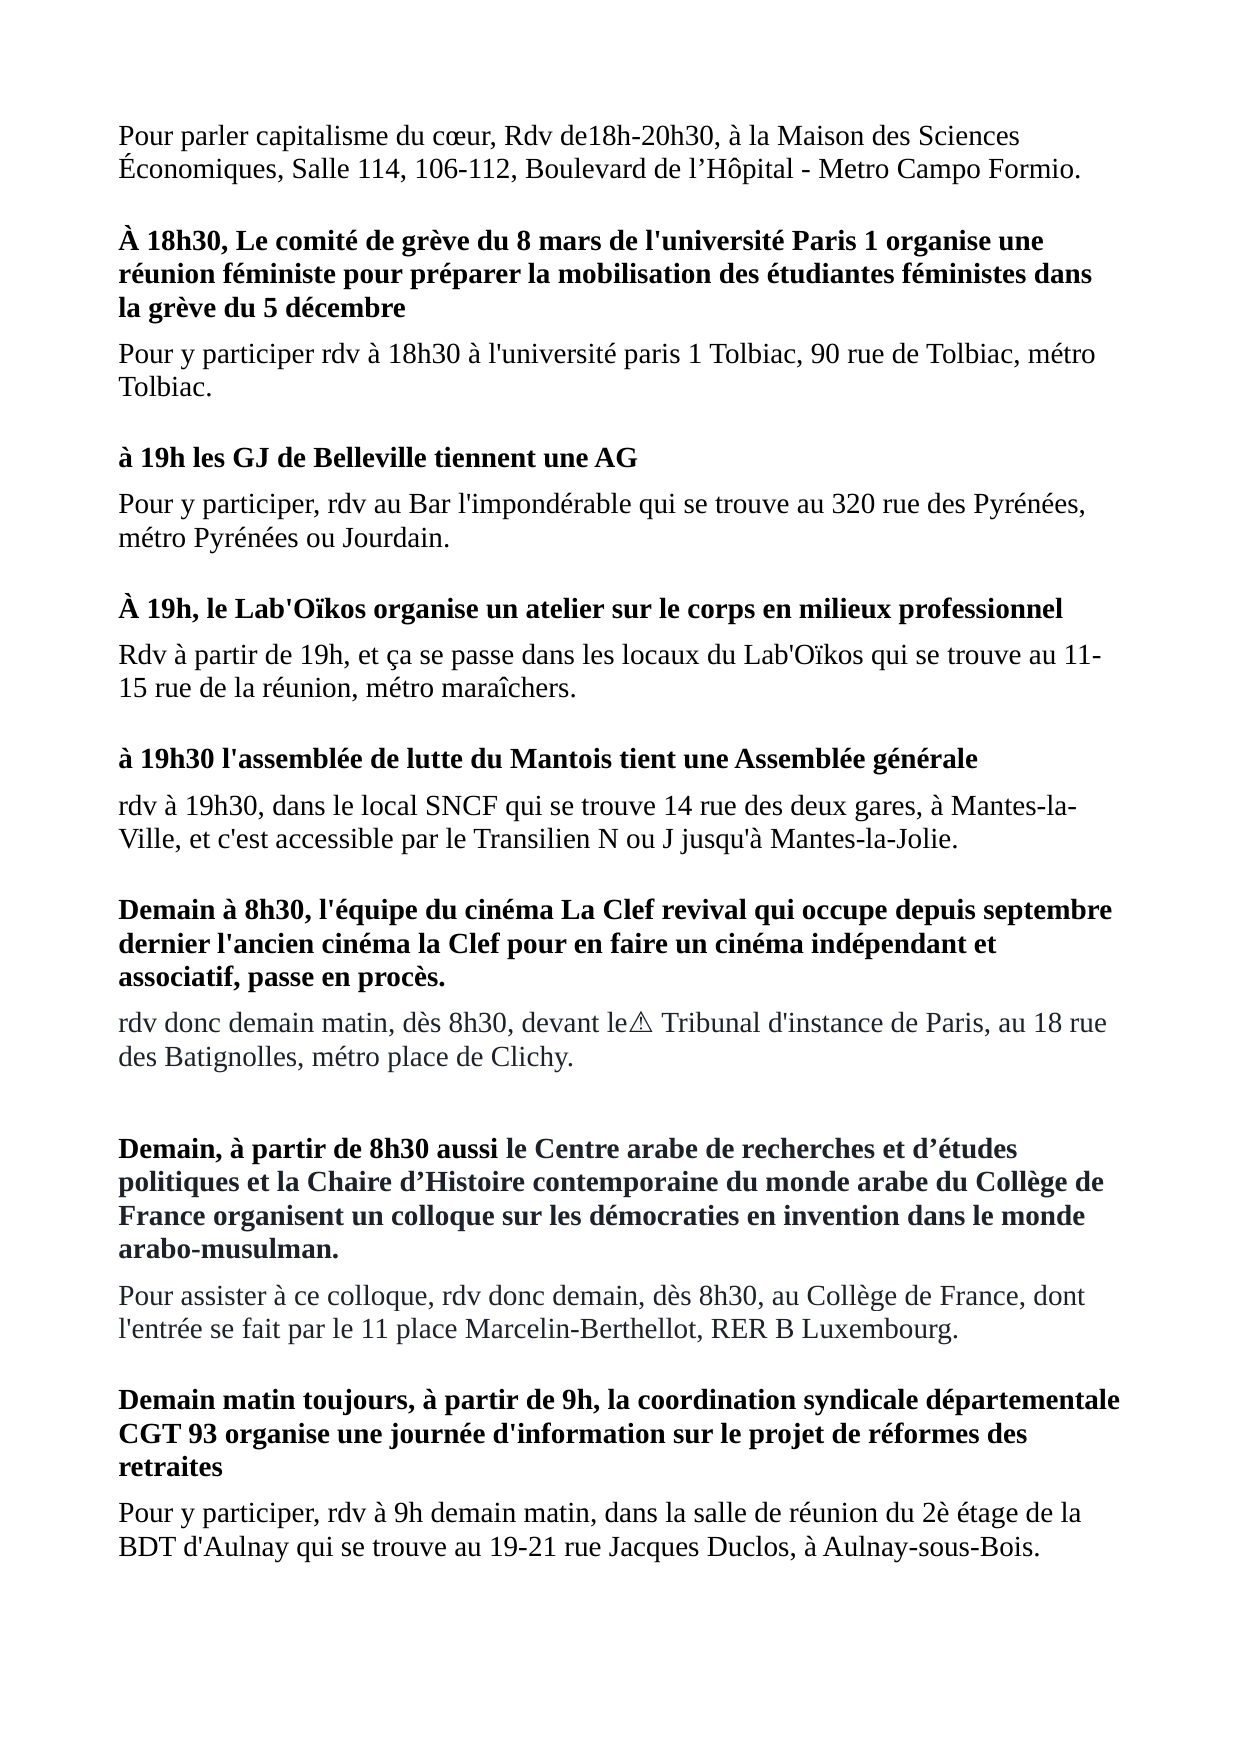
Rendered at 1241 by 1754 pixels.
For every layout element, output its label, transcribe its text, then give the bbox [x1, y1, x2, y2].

text Pour y participer, rdv au Bar l'impondérable qui se trouve au 320 rue des Pyrénées, métro Pyrénées ou Jourdain. [118, 486, 1122, 553]
subtitle à 19h30 l'assemblée de lutte du Mantois tient une Assemblée générale [118, 742, 1122, 775]
text Pour y participer rdv à 18h30 à l'université paris 1 Tolbiac, 90 rue de Tolbiac, métro Tolbiac. [118, 336, 1122, 403]
text rdv donc demain matin, dès 8h30, devant le⚠️ Tribunal d'instance de Paris, au 18 rue des Batignolles, métro place de Clichy. [118, 1005, 1122, 1072]
subtitle à 19h les GJ de Belleville tiennent une AG [118, 440, 1122, 474]
text Pour assister à ce colloque, rdv donc demain, dès 8h30, au Collège de France, dont l'entrée se fait par le 11 place Marcelin-Berthellot, RER B Luxembourg. [118, 1278, 1122, 1345]
text Pour y participer, rdv à 9h demain matin, dans la salle de réunion du 2è étage de la BDT d'Aulnay qui se trouve au 19-21 rue Jacques Duclos, à Aulnay-sous-Bois. [118, 1495, 1122, 1562]
text Rdv à partir de 19h, et ça se passe dans les locaux du Lab'Oïkos qui se trouve au 11-15 rue de la réunion, métro maraîchers. [118, 637, 1122, 704]
text Demain, à partir de 8h30 aussi le Centre arabe de recherches et d’études politiques et la Chaire d’Histoire contemporaine du monde arabe du Collège de France organisent un colloque sur les démocraties en invention dans le monde arabo-musulman. [118, 1131, 1122, 1265]
subtitle Demain à 8h30, l'équipe du cinéma La Clef revival qui occupe depuis septembre dernier l'ancien cinéma la Clef pour en faire un cinéma indépendant et associatif, passe en procès. [118, 892, 1122, 993]
subtitle À 19h, le Lab'Oïkos organise un atelier sur le corps en milieux professionnel [118, 591, 1122, 624]
subtitle Demain matin toujours, à partir de 9h, la coordination syndicale départementale CGT 93 organise une journée d'information sur le projet de réformes des retraites [118, 1382, 1122, 1483]
text rdv à 19h30, dans le local SNCF qui se trouve 14 rue des deux gares, à Mantes-la-Ville, et c'est accessible par le Transilien N ou J jusqu'à Mantes-la-Jolie. [118, 788, 1122, 855]
subtitle À 18h30, Le comité de grève du 8 mars de l'université Paris 1 organise une réunion féministe pour préparer la mobilisation des étudiantes féministes dans la grève du 5 décembre [118, 223, 1122, 323]
text Pour parler capitalisme du cœur, Rdv de18h-20h30, à la Maison des Sciences Économiques, Salle 114, 106-112, Boulevard de l’Hôpital - Metro Campo Formio. [118, 118, 1122, 185]
